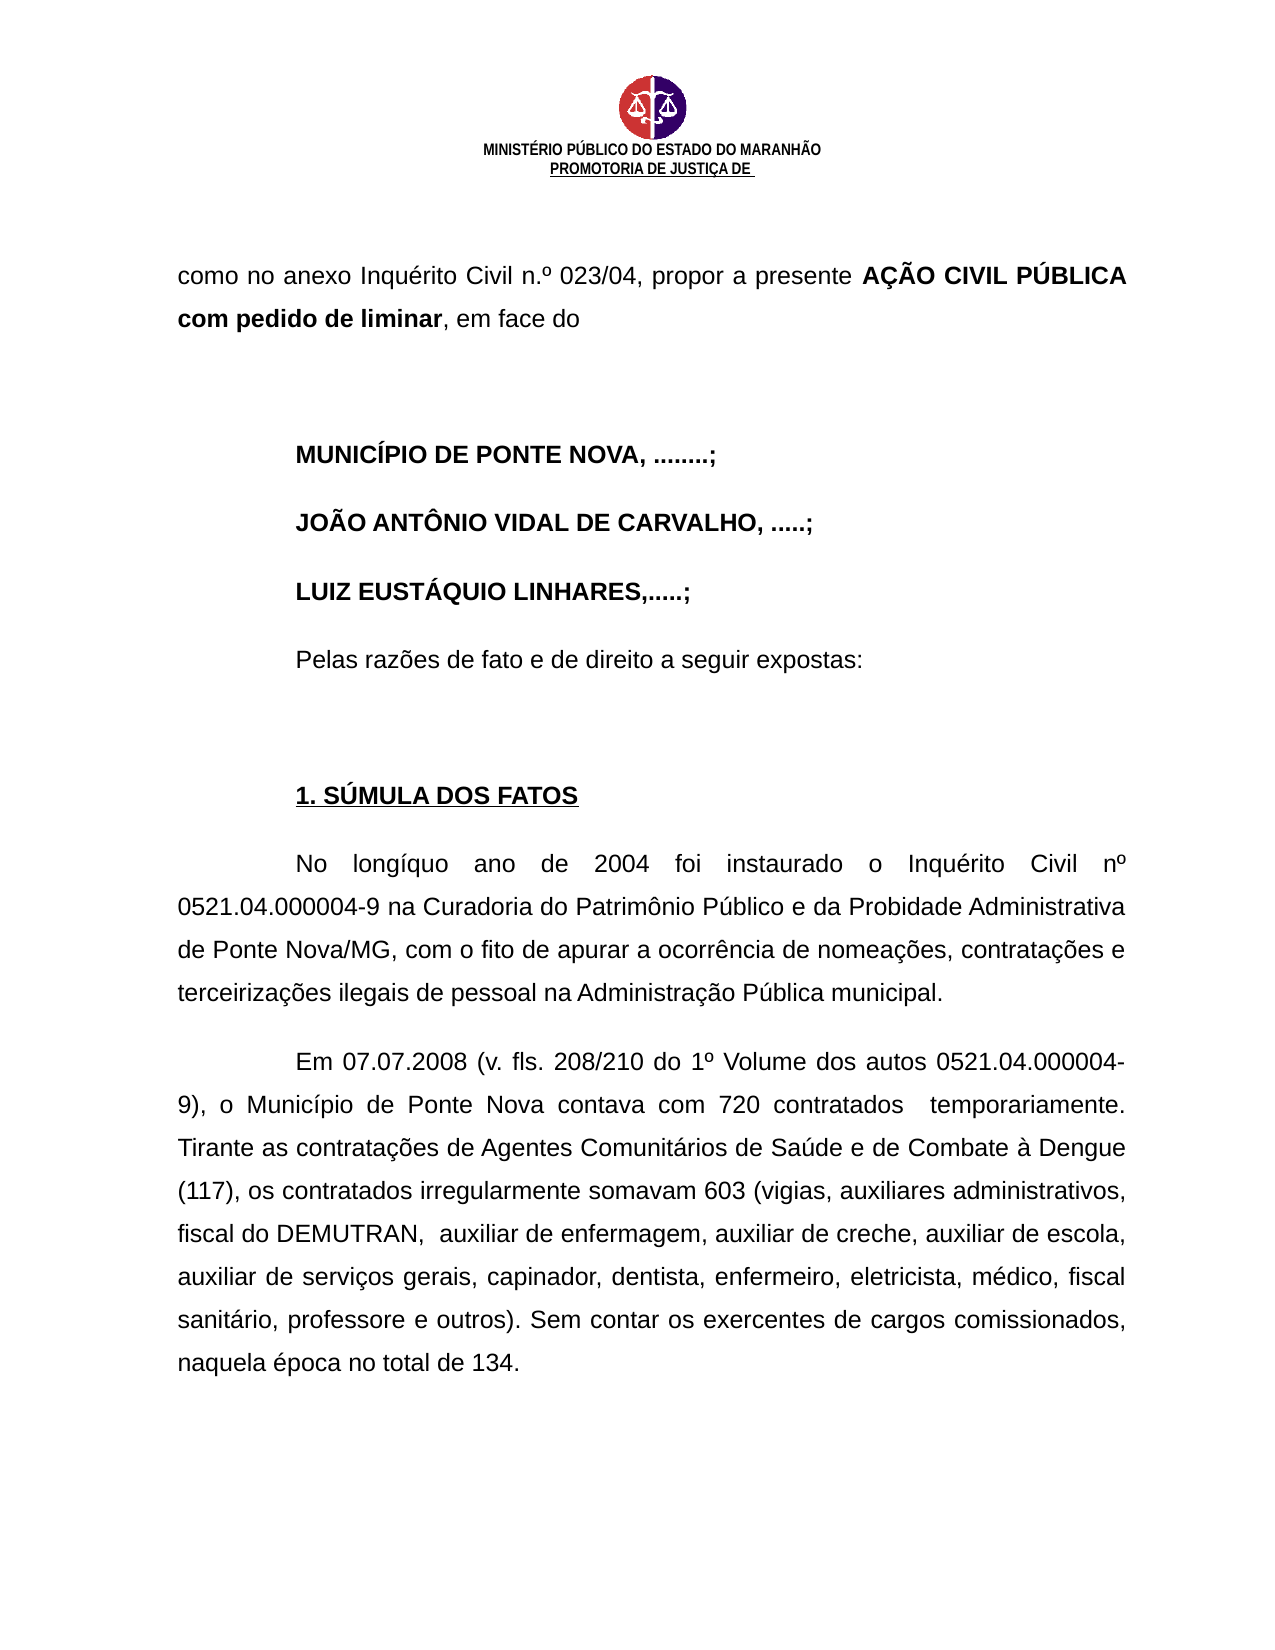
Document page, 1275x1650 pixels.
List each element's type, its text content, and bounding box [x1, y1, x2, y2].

text como no anexo Inquérito Civil n.º 023/04, propor a presente AÇÃO CIVIL PÚBLICA com pedido de liminar, em face do [177, 261, 1127, 333]
text No longíquo ano de 2004 foi instaurado o Inquérito Civil nº 0521.04.000004-9 na Curadoria do Patrimônio Público e da Probidade Administrativa de Ponte Nova/MG, com o fito de apurar a ocorrência de nomeações, contratações e terceirizações ilegais de pessoal na Administração Pública municipal. [177, 849, 1127, 1007]
text MUNICÍPIO DE PONTE NOVA, ........; [177, 440, 1127, 469]
text Em 07.07.2008 (v. fls. 208/210 do 1º Volume dos autos 0521.04.000004-9), o Município de Ponte Nova contava com 720 contratados temporariamente. Tirante as contratações de Agentes Comunitários de Saúde e de Combate à Dengue (117), os contratados irregularmente somavam 603 (vigias, auxiliares administrativos, fiscal do DEMUTRAN, auxiliar de enfermagem, auxiliar de creche, auxiliar de escola, auxiliar de serviços gerais, capinador, dentista, enfermeiro, eletricista, médico, fiscal sanitário, professore e outros). Sem contar os exercentes de cargos comissionados, naquela época no total de 134. [177, 1046, 1127, 1377]
picture [618, 75, 687, 140]
text 1. SÚMULA DOS FATOS [177, 781, 1127, 809]
text LUIZ EUSTÁQUIO LINHARES,.....; [177, 576, 1127, 605]
text Pelas razões de fato e de direito a seguir expostas: [177, 644, 1127, 673]
text JOÃO ANTÔNIO VIDAL DE CARVALHO, .....; [177, 508, 1127, 537]
